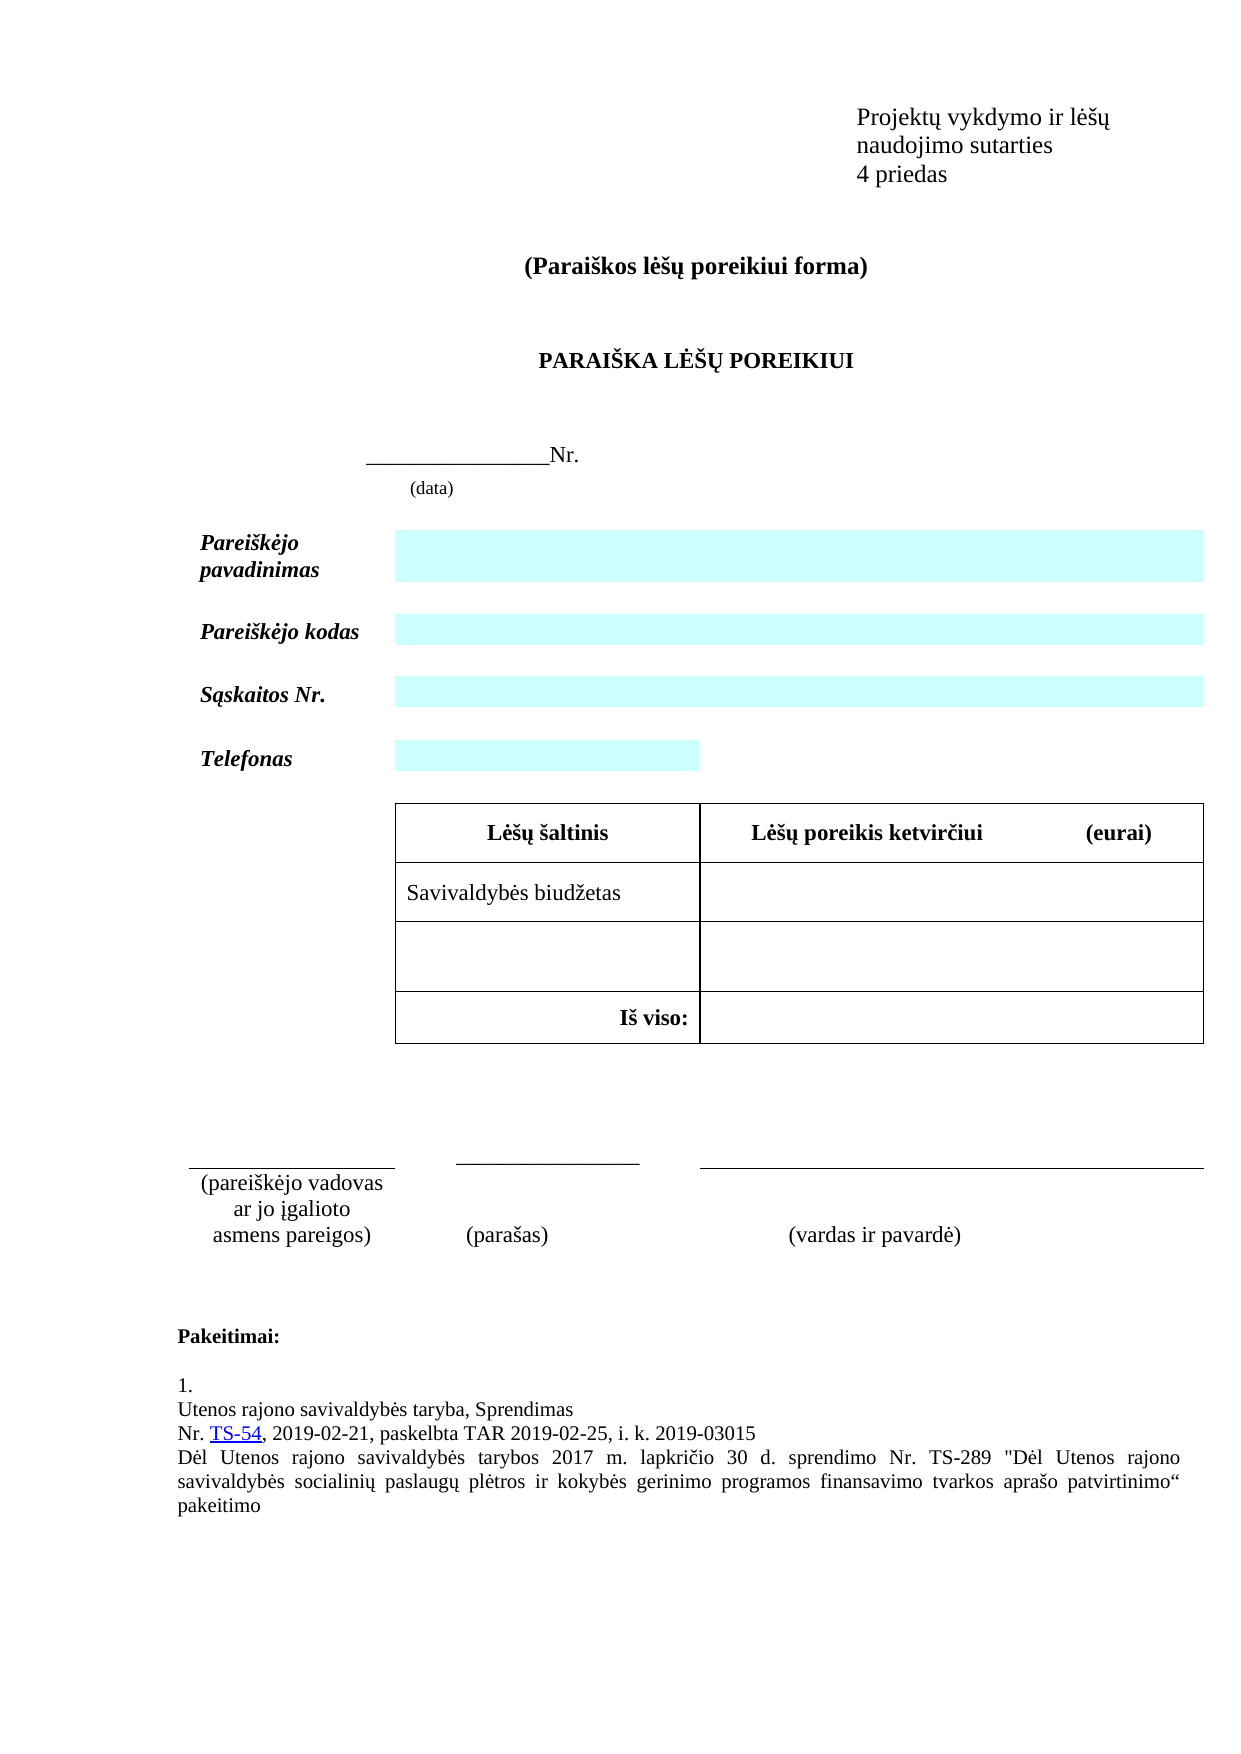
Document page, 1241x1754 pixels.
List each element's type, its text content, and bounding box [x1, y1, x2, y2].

table_cell [395, 1044, 700, 1074]
text 4 priedas [856, 159, 1181, 188]
table_cell [395, 498, 700, 529]
table_cell [700, 740, 1204, 771]
table_cell [700, 218, 1204, 248]
table_cell [396, 922, 699, 991]
table_cell [700, 1105, 1204, 1136]
table_cell (parašas) [395, 1168, 700, 1248]
table_cell [395, 771, 700, 802]
table_cell [189, 373, 395, 404]
table_cell [189, 771, 395, 802]
table_cell [189, 405, 395, 436]
table_cell [700, 645, 1204, 676]
table_cell [700, 311, 1204, 342]
table_cell [395, 582, 700, 613]
table_cell [189, 218, 395, 248]
table_cell [395, 645, 700, 676]
table_cell [700, 498, 1204, 529]
table_cell (data) [189, 467, 1204, 498]
table_cell [189, 862, 395, 921]
table_cell Lėšų šaltinis [396, 804, 699, 862]
table_cell [700, 614, 1204, 645]
table_cell [701, 863, 1203, 921]
table_cell Pareiškėjo pavadinimas [189, 530, 395, 582]
table_cell [189, 1105, 395, 1136]
table_cell [700, 582, 1204, 613]
table_cell [395, 405, 700, 436]
table_cell [395, 280, 700, 311]
table_cell Telefonas [189, 740, 395, 771]
table_cell [395, 218, 700, 248]
table_cell [189, 498, 395, 529]
table_cell [189, 582, 395, 613]
table_cell [700, 280, 1204, 311]
table_cell [700, 707, 1204, 740]
text 1. [177, 1373, 1181, 1397]
table_cell [189, 921, 395, 991]
table_cell [700, 771, 1204, 802]
table_cell [700, 373, 1204, 404]
table_header [395, 188, 700, 218]
table_cell [395, 1074, 700, 1105]
table_cell [701, 922, 1203, 991]
text Utenos rajono savivaldybės taryba, Sprendimas [177, 1397, 1181, 1421]
table_cell [700, 405, 1204, 436]
table_cell [395, 707, 700, 740]
table_cell Lėšų poreikis ketvirčiui (eurai) [701, 804, 1203, 862]
table_cell [701, 992, 1203, 1042]
table_cell Sąskaitos Nr. [189, 676, 395, 707]
table_cell [189, 803, 395, 862]
table_cell (Paraiškos lėšų poreikiui forma) [189, 248, 1204, 279]
table_cell [395, 740, 700, 771]
table_header [700, 188, 1204, 218]
table_cell Pareiškėjo kodas [189, 614, 395, 645]
table_cell [395, 311, 700, 342]
text Nr. TS-54, 2019-02-21, paskelbta TAR 2019-02-25, i. k. 2019-03015 [177, 1421, 1181, 1445]
table_cell [395, 676, 1204, 707]
table_cell [189, 645, 395, 676]
table_cell ________________Nr. [189, 436, 1204, 467]
text Pakeitimai: [177, 1324, 1181, 1348]
table_cell [189, 311, 395, 342]
table_cell [395, 530, 1204, 582]
table_cell ________________ [395, 1136, 700, 1167]
text Dėl Utenos rajono savivaldybės tarybos 2017 m. lapkričio 30 d. sprendimo Nr. TS-289 "Dėl Utenos rajono savivaldybės socialinių paslaugų plėtros ir kokybės gerinimo programos finansavimo tvarkos aprašo patvirtinimo“ pakeitimo [177, 1445, 1181, 1517]
table_cell [189, 280, 395, 311]
table_cell [189, 1074, 395, 1105]
table_cell [700, 1044, 1204, 1074]
table_cell (pareiškėjo vadovas ar jo įgalioto asmens pareigos) [189, 1169, 395, 1248]
table_cell Savivaldybės biudžetas [396, 863, 699, 921]
table_cell [189, 1136, 395, 1167]
table_cell [700, 1074, 1204, 1105]
table_cell [189, 707, 395, 740]
table_cell [395, 614, 700, 645]
text Projektų vykdymo ir lėšų [856, 102, 1181, 130]
table_cell [189, 991, 395, 1042]
table_cell [395, 1105, 700, 1136]
table_header [189, 188, 395, 218]
table_cell (vardas ir pavardė) [700, 1169, 1204, 1248]
table_cell [395, 373, 700, 404]
table_cell Iš viso: [396, 992, 699, 1042]
text naudojimo sutarties [856, 130, 1181, 159]
table_cell PARAIŠKA LĖŠŲ POREIKIUI [189, 342, 1204, 373]
table_cell [700, 1136, 1204, 1167]
table_cell [189, 1043, 395, 1074]
